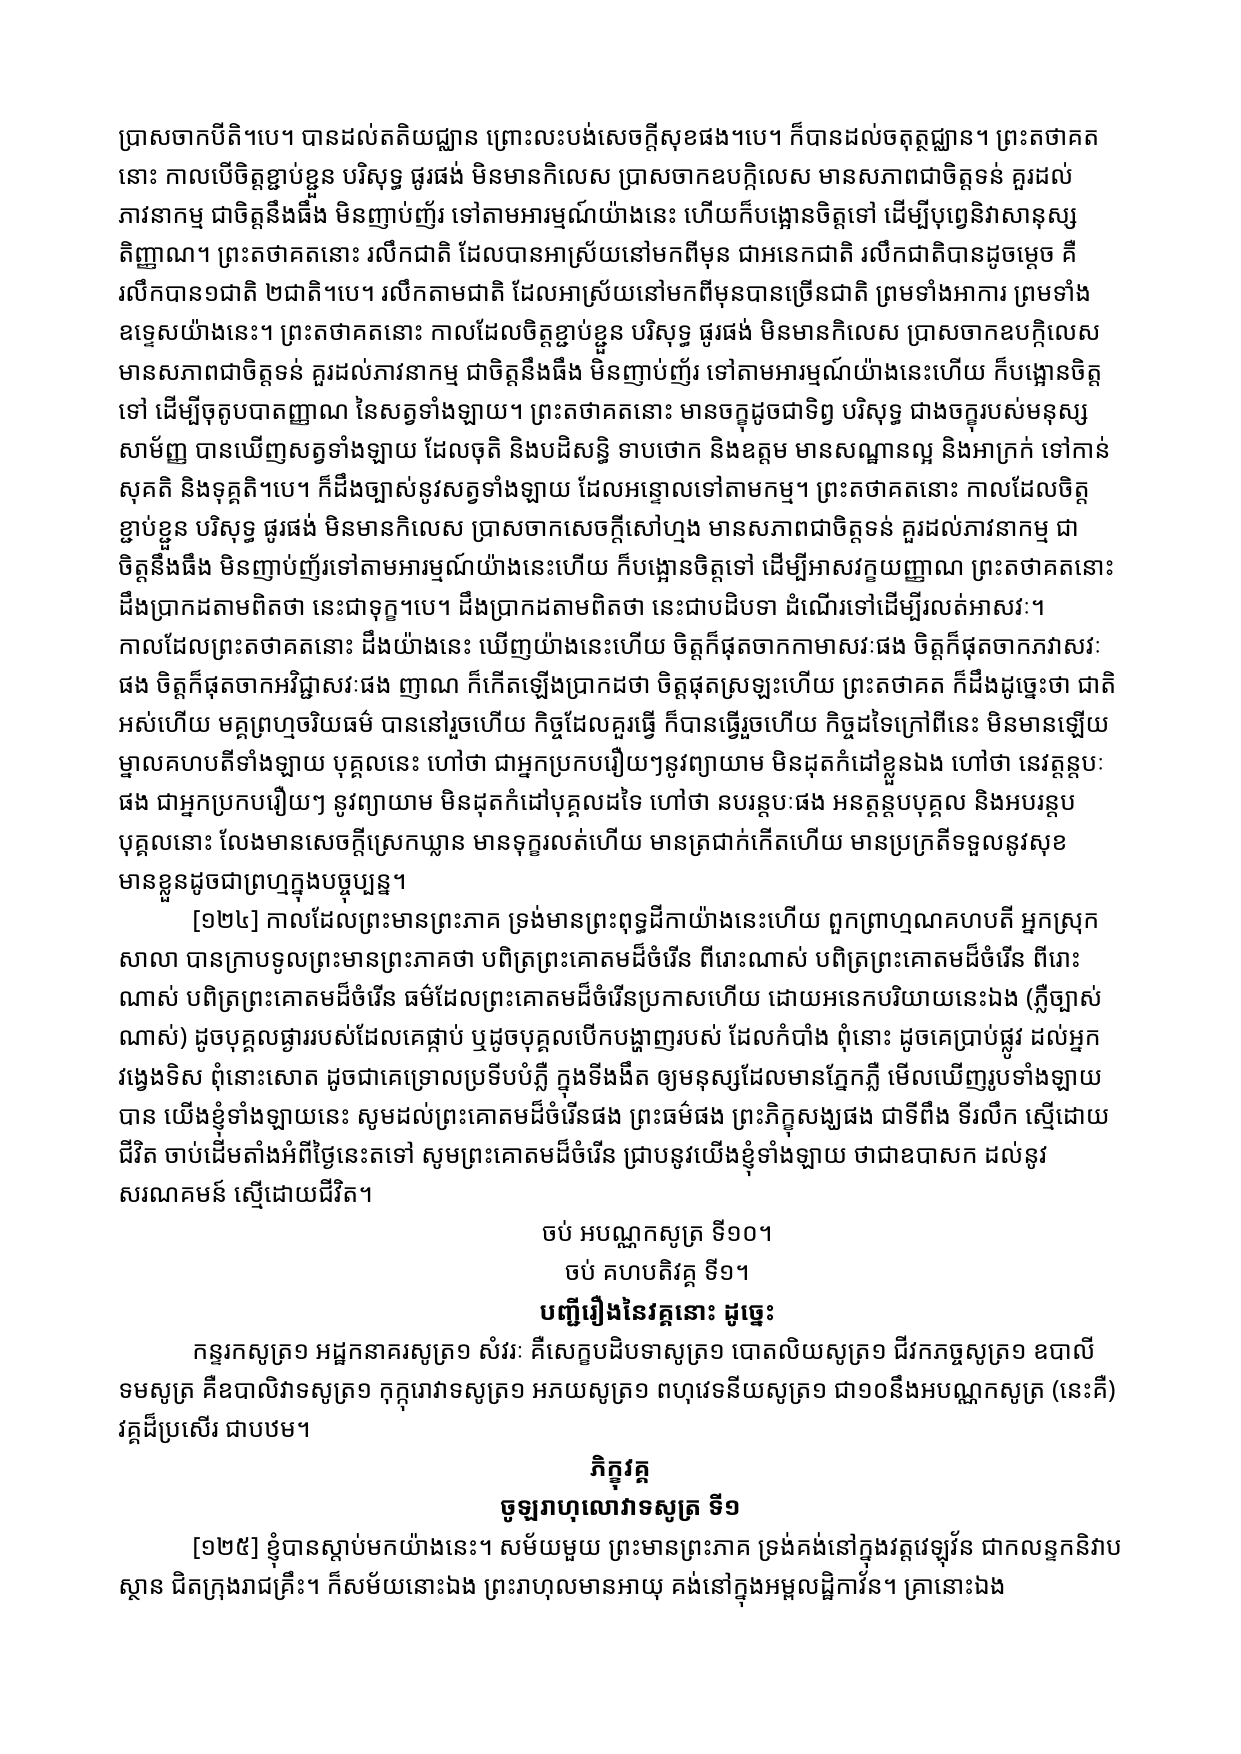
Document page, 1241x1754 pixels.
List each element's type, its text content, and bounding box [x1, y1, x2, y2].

text ភិក្ខុវគ្គ [118, 1450, 1122, 1484]
text ចូឡរាហុលោវាទសូត្រ ទី១ [118, 1489, 1122, 1523]
text ចប់ គហបតិវគ្គ ទី១។ [118, 1254, 1122, 1288]
text [១២៣] ម្នាលគហបតីទាំងឡាយ បុគ្គល​ប្រកប​ព្យាយាមរឿយៗ ដុតកំដៅខ្លួនឯង ឈ្មោះ អត្តន្តបៈ តើដូចម្តេច។ ម្នាលគហបតីទាំងឡាយ បុគ្គលពួកមួយ ក្នុងលោកនេះ ជាអ្នកប្រព្រឹត្តអាក្រាត លះមារយាទល្អចេញ ប្រព្រឹត្តស៊ីលិទ្ធដៃ។ សេចក្តីពិស្តារ ដូចគ្នា​នឹងកន្ទរកសូត្រ។ ម្នាលគហបតីទាំងឡាយ បុគ្គលប្រកបព្យាយាមរឿយៗ ញុំាងកាយ ឲ្យ​ក្តៅក្រហល់ក្រហាយ មានប្រការផ្សេងៗ ជាអ្នកប្រកបព្យាយាមរឿយៗ ដុតកំដៅខ្លួន​ឯង មានសភាព​យ៉ាងនេះ បុគ្គលនេះ ហៅថា អត្តន្តបៈ។ ម្នាលគហបតីទាំងឡាយ បុគ្គល​ប្រកប​ព្យាយាមរឿយៗ ដុតកំដៅបុគ្គលដទៃ ឈ្មោះ បរន្តបៈ តើដូចម្តេច។ ម្នាលគហបតី​ទាំងឡាយ បុគ្គលក្នុងលោកនេះ ជាអ្នកសម្លាប់ចៀម ចិញ្ចឹមជីវិត សំលាប់ជ្រូក ចិញ្ចឹមជីវិត​។បេ។ ឬក៏បុគ្គលណាមួយ មានការងារ​វឹកវរ ជាអ្នកប្រកប​ព្យាយាម​រឿយៗ ដុតកំដៅបុគ្គលដទៃ ម្នាលគហបតីទាំងឡាយ បុគ្គលនេះ ហៅថា បរន្តបៈ។ ម្នាលគហបតីទាំងឡាយ ចុះបុគ្គល​ប្រកប​ព្យាយាមរឿយៗ ដុតកំដៅខ្លួនឯង ឈ្មោះ អត្តន្តបៈផង ជាអ្នកប្រកបព្យាយាមរឿយៗ ដុតកំដៅនូវបុគ្គលដទៃ ឈ្មោះបរន្តបៈផង តើដូចម្តេច។ ម្នាលគហបតីទាំងឡាយ បុគ្គលពួកមួយ ក្នុងលោកនេះ គឺស្តេច ជាក្សត្រិយ៍ ដែលបានមុទ្ធាភិសេកហើយ។បេ។ ក៏បុគ្គលទាំងនោះ តែងមានសេចក្តីតក់ស្លុតដោយ​អាជ្ញា តក់ស្លុតដោយភ័យ មានមុខទទឹក​ដោយទឹកភ្នែក ទួញយំ ធ្វើការងារទាំងឡាយ ជាអ្នកប្រកបព្យាយាមរឿយៗ ដុតកំដៅខ្លួន​ឯង ម្នាលគហបតីទាំងឡាយ បុគ្គលនេះ ហៅថា អត្តន្តបៈផង ជាអ្នកប្រកបព្យាយាមរឿយៗ ដុតកំដៅ​បុគ្គលដទៃ ហៅថា បរន្តបៈ​ផង។ ម្នាលគហបតីទាំងឡាយ បុគ្គល​ប្រកប​ព្យាយាមរឿយៗ មិនដុតកំដៅខ្លួនឯង ហៅថា នេវត្តន្តបៈផង ជាអ្នកប្រកបព្យាយាមរឿយៗ មិនដុតកំដៅបុគ្គលដទៃ ហៅថា នបរន្តបៈផង តើដូចម្តេច អនត្តន្តបៈ និងអបរន្តបបុគ្គលនោះ លែងមានសេចក្តី​ស្រេកឃ្លាន មានទុក្ខរំលត់ហើយ មានត្រជាក់​កើតហើយ មានប្រក្រតី​ទទួលសេចក្តីសុខ មានខ្លួនដូចជាព្រហ្ម នៅក្នុងបច្ចុប្បន្ននេះ។ ម្នាលគហបតីទាំងឡាយ ព្រះតថាគត ជាអរហន្ត សម្មាសម្ពុទ្ធ កើតឡើងក្នុងលោកនេះ។បេ។ ព្រះតថាគតនោះ លះបង់នីវរណធម៌ ទាំង៥នេះ ដែលជាឧបក្កិលេស ក្នុងហឫទ័យ ជាធម៌ធ្វើបញ្ញាឲ្យថយ​កំឡាំង មានហឫទ័យស្ងាត់ ចាក​កាមទាំងឡាយ ស្ងាត់ចាក​អកុសលធម៌ទាំងឡាយ ក៏ចូល​បឋមជ្ឈាន ដែលប្រកបដោយវិតក្កៈ វិចារៈ មានតែបីតិ និងសុខៈ ដែលកើតអំពី​សេចក្តី​ស្ងប់ស្ងាត់ ជាអារម្មណ៍ ព្រោះរម្ងាប់វិតក្កៈ និងវិចារៈហើយ ក៏បានដល់ទុតិយជ្ឈាន ដែល​មាន​ក្នុងខ្លួនជាទីជ្រះថ្លា មានភាវៈ ជាចិត្តខ្ពស់ឯក មិនមានវិតក្កៈ និងវិចារៈទេ មានតែ​បីតិ និងសុខៈ ដែល​កើតអំពីសមាធិប៉ុណ្ណោះ ព្រោះប្រាសចាកបីតិ។បេ។ បានដល់តតិយជ្ឈាន ព្រោះលះបង់សេចក្តីសុខផង។បេ។ ក៏បានដល់ចតុត្ថជ្ឈាន។ ព្រះតថាគតនោះ កាលបើ​ចិត្តខ្ជាប់ខ្ជួន បរិសុទ្ធ ផូរផង់ មិនមានកិលេស ប្រាសចាកឧបក្កិលេស មានសភាពជាចិត្ត​ទន់ គួរដល់ភាវនាកម្ម ជាចិត្តនឹងធឹង មិនញាប់ញ័រ ទៅតាមអារម្មណ៍យ៉ាងនេះ ហើយក៏​បង្អោនចិត្តទៅ ដើម្បីបុព្វេនិវាសានុស្សតិញ្ញាណ។ ព្រះតថាគតនោះ រលឹកជាតិ ដែល​បាន​អាស្រ័យនៅមកពីមុន ជាអនេកជាតិ រលឹកជាតិបានដូចម្តេច គឺរលឹកបាន១ជាតិ ២ជាតិ​។បេ។ រលឹកតាមជាតិ ដែលអាស្រ័យនៅមកពីមុនបានច្រើនជាតិ ព្រមទាំងអាការ ព្រមទាំង​ឧទ្ទេសយ៉ាងនេះ។ ព្រះតថាគតនោះ កាលដែល​ចិត្តខ្ជាប់ខ្ជួន បរិសុទ្ធ ផូរផង់ មិនមានកិលេស ប្រាសចាកឧបក្កិលេស មានសភាពជាចិត្ត​ទន់ គួរដល់ភាវនាកម្ម ជាចិត្តនឹងធឹង មិនញាប់ញ័រ ទៅតាមអារម្មណ៍យ៉ាងនេះហើយ ក៏​បង្អោនចិត្តទៅ ដើម្បី​ចុតូបបាតញ្ញាណ នៃសត្វទាំងឡាយ។ ព្រះតថាគតនោះ មានចក្ខុដូចជាទិព្វ បរិសុទ្ធ ជាងចក្ខុរបស់មនុស្សសាម័ញ្ញ បានឃើញសត្វទាំងឡាយ ដែលចុតិ និងបដិសន្ធិ ទាបថោក និងឧត្តម មានសណ្ឋានល្អ និងអាក្រក់ ទៅកាន់សុគតិ និងទុគ្គតិ។បេ។ ក៏ដឹងច្បាស់នូវសត្វ​ទាំងឡាយ ដែលអន្ទោលទៅតាមកម្ម។ ព្រះតថាគតនោះ កាលដែល​ចិត្តខ្ជាប់ខ្ជួន បរិសុទ្ធ ផូរផង់ មិនមានកិលេស ប្រាសចាកសេចក្តីសៅហ្មង មានសភាពជាចិត្ត​ទន់ គួរដល់​ភាវនាកម្ម ជាចិត្តនឹងធឹង មិនញាប់ញ័រទៅតាមអារម្មណ៍យ៉ាងនេះហើយ ក៏​បង្អោន​ចិត្ត​ទៅ ដើម្បីអាសវក្ខយញ្ញាណ ព្រះតថាគតនោះ ដឹងប្រាកដតាមពិតថា នេះជាទុក្ខ។បេ។ ដឹងប្រាកដតាមពិតថា នេះជាបដិបទា ដំណើរទៅដើម្បីរលត់អាសវៈ។ កាលដែល​ព្រះតថាគតនោះ ដឹងយ៉ាងនេះ ឃើញយ៉ាងនេះហើយ ចិត្តក៏ផុតចាកកាមាសវៈផង ចិត្តក៏​ផុតចាកភវាសវៈផង ចិត្តក៏ផុតចាកអវិជ្ជាសវៈផង ញាណ ក៏កើតឡើងប្រាកដថា ចិត្តផុត​ស្រឡះហើយ ព្រះតថាគត ក៏ដឹងដូច្នេះថា ជាតិអស់ហើយ មគ្គព្រហ្មចរិយធម៌ បាននៅរួច​ហើយ កិច្ចដែលគួរ​ធ្វើ ក៏បានធ្វើរួចហើយ កិច្ចដទៃក្រៅពីនេះ មិនមានឡើយ ម្នាលគហបតីទាំងឡាយ បុគ្គលនេះ ហៅថា ជាអ្នកប្រកបរឿយៗនូវព្យាយាម មិនដុតកំដៅខ្លួន​ឯង ហៅថា នេវត្តន្តបៈផង ជាអ្នកប្រកបរឿយៗ នូវព្យាយាម មិន​ដុត​កំដៅ​​បុគ្គលដទៃ ហៅថា នបរន្តបៈ​ផង អនត្តន្តបបុគ្គល និងអបរន្តបបុគ្គលនោះ លែង​មានសេចក្តីស្រេកឃ្លាន មានទុក្ខរលត់ហើយ មានត្រជាក់កើតហើយ មានប្រក្រតីទទួល​នូវសុខ មានខ្លួន​ដូចជាព្រហ្មក្នុងបច្ចុប្បន្ន។ [118, 118, 1122, 896]
text [១២៥] ខ្ញុំបានស្តាប់មកយ៉ាងនេះ។ សម័យមួយ ព្រះមានព្រះភាគ ទ្រង់គង់នៅក្នុង​វត្តវេឡុវ័ន ជាកលន្ទកនិវាបស្ថាន ជិតក្រុងរាជគ្រឹះ។ ក៏សម័យនោះឯង ព្រះរាហុលមាន​អាយុ គង់នៅ​ក្នុងអម្ពលដ្ឋិកាវ័ន។ គ្រានោះឯង ព្រះមានព្រះភាគ ទ្រង់ចេញ​ចាកផល​សមាបត្តិ ក្នុងវេលាសាយណ្ហសម័យ ហើយទ្រង់ពុទ្ធដំណើរ​ចូលទៅ ឯអម្ពលដ្ឋិកា​វ័ន សំដៅទៅត្រង់​កន្លែង ដែលព្រះរាហុលមានអាយុនៅ។ ព្រះរាហុល​មានអាយុ ក៏បានឃើញ​ព្រះមានព្រះភាគ ទ្រង់ពុទ្ធដំណើរ​មកអំពីចម្ងាយ លុះឃើញ​ហើយ ក៏រៀប​ចំអាសនៈ និងទឹកសម្រាប់​លាងព្រះបាទ។ ព្រះមានព្រះភាគ ទ្រង់គង់​លើ​អាសនៈ ដែល​ព្រះរាហុល​ក្រាលបំរុងទុក លុះ​គង់ហើយ ទើបលាងព្រះបាទា។ ចំណែក​ខាងព្រះរាហុល​មានអាយុ ក៏ក្រាបថ្វាយបង្គំព្រះមានព្រះភាគ ហើយដាក់​អង្គ គង់​ក្នុងទីសមគួរ។ [118, 1528, 1122, 1601]
text [១២៤] កាលដែល​ព្រះមានព្រះភាគ ទ្រង់មានព្រះពុទ្ធដីកាយ៉ាងនេះហើយ ពួក​ព្រាហ្មណគហបតី អ្នកស្រុក​សាលា បានក្រាបទូលព្រះមានព្រះភាគថា បពិត្រព្រះគោតមដ៏ចំរើន ពីរោះណាស់ បពិត្រព្រះគោតមដ៏ចំរើន ពីរោះណាស់ បពិត្រព្រះគោតមដ៏ចំរើន ធម៌ដែល​ព្រះគោតមដ៏ចំរើនប្រកាសហើយ ដោយ​អនេកបរិយាយនេះឯង (ភ្លឺច្បាស់ណាស់) ដូចបុគ្គលផ្ងាររបស់ដែលគេផ្កាប់ ឬដូចបុគ្គល​បើកបង្ហាញរបស់ ​ដែលកំបាំង ពុំនោះ ដូចគេប្រាប់ផ្លូវ ដល់អ្នកវង្វេងទិស ពុំនោះសោត ដូចជាគេទ្រោលប្រទីបបំភ្លឺ ក្នុងទីងងឹត ឲ្យមនុស្សដែលមានភ្នែកភ្លឺ មើលឃើញរូប​ទាំង​ឡាយ​បាន យើងខ្ញុំទាំងឡាយនេះ សូមដល់ព្រះគោតមដ៏ចំរើនផង ព្រះធម៌ផង ព្រះភិក្ខុសង្ឃ​ផង ជាទីពឹង ទីរលឹក ស្មើដោយជីវិត ចាប់ដើមតាំងអំពីថ្ងៃនេះតទៅ សូមព្រះគោតមដ៏​ចំរើន ជ្រាបនូវយើងខ្ញុំទាំងឡាយ ថាជាឧបាសក ដល់នូវសរណគមន៍ ស្មើដោយជីវិត។ [118, 901, 1122, 1210]
text កន្ទរកសូត្រ១ អដ្ឋកនាគរសូត្រ១ សំវរៈ គឺសេក្ខបដិបទាសូត្រ១ បោតលិយសូត្រ១ ជីវកភច្ចសូត្រ១ ឧបាលីទមសូត្រ គឺឧបាលិវាទសូត្រ១ កុក្កុរោវាទសូត្រ១ អភយសូត្រ១ ពហុវេទនីយសូត្រ១ ជា១០នឹងអបណ្ណកសូត្រ (នេះគឺ) វគ្គដ៏ប្រសើរ ជាបឋម។ [118, 1332, 1122, 1445]
text ចប់ អបណ្ណកសូត្រ ទី១០។ [118, 1215, 1122, 1249]
text បញ្ជីរឿងនៃវគ្គនោះ ដូច្នេះ [118, 1293, 1122, 1327]
